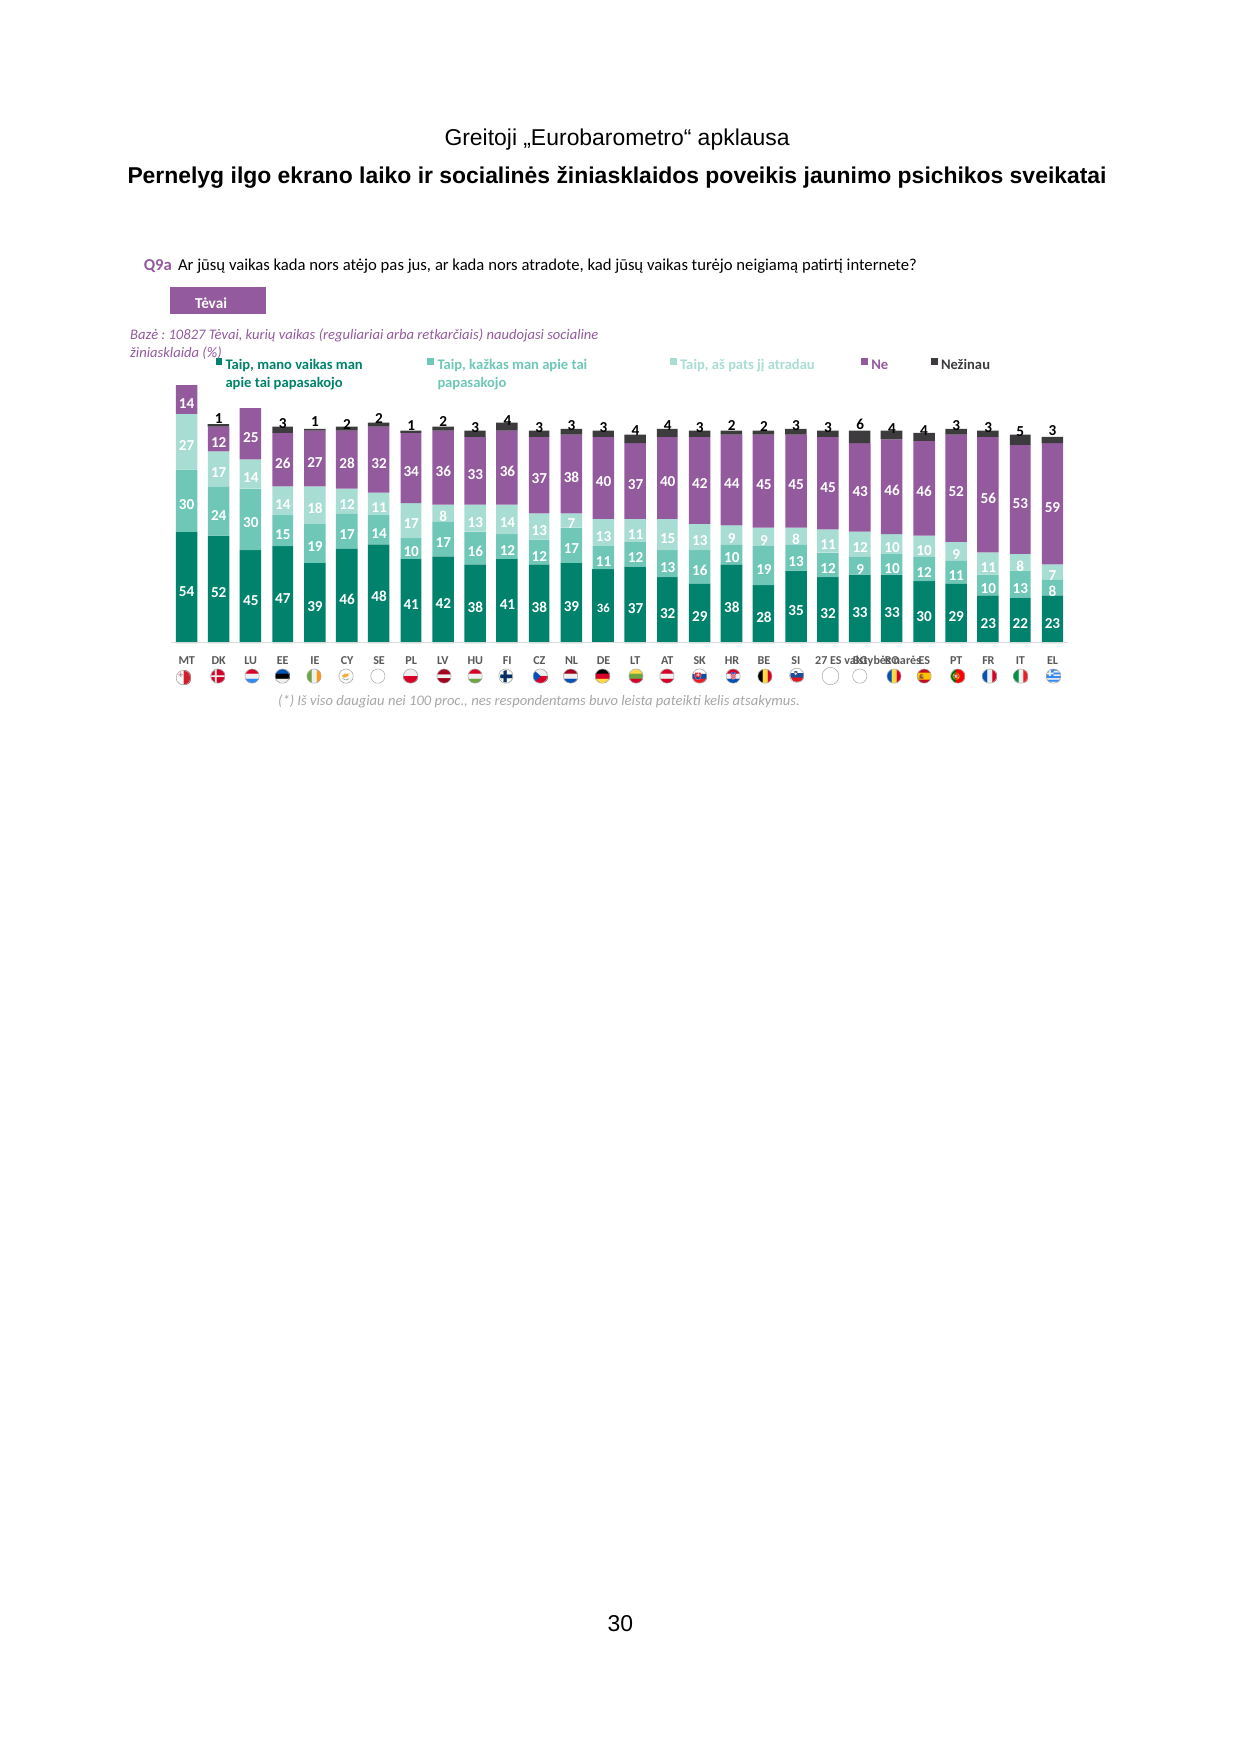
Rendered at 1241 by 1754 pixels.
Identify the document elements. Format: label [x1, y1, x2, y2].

picture [1014, 670, 1027, 682]
picture [1047, 670, 1059, 682]
picture [693, 670, 706, 682]
picture [500, 670, 512, 682]
picture [661, 670, 673, 682]
picture [177, 671, 190, 684]
picture [630, 670, 642, 682]
picture [564, 670, 577, 682]
picture [888, 670, 900, 682]
picture [759, 670, 771, 682]
picture [212, 670, 224, 682]
picture [727, 670, 739, 682]
picture [404, 670, 417, 682]
picture [790, 669, 803, 681]
picture [308, 670, 320, 682]
picture [276, 670, 288, 682]
picture [534, 670, 546, 682]
picture [438, 670, 450, 682]
picture [918, 670, 930, 682]
picture [469, 670, 481, 682]
picture [983, 670, 996, 682]
picture [246, 670, 258, 682]
picture [951, 670, 964, 682]
picture [340, 670, 352, 682]
picture [596, 670, 609, 682]
